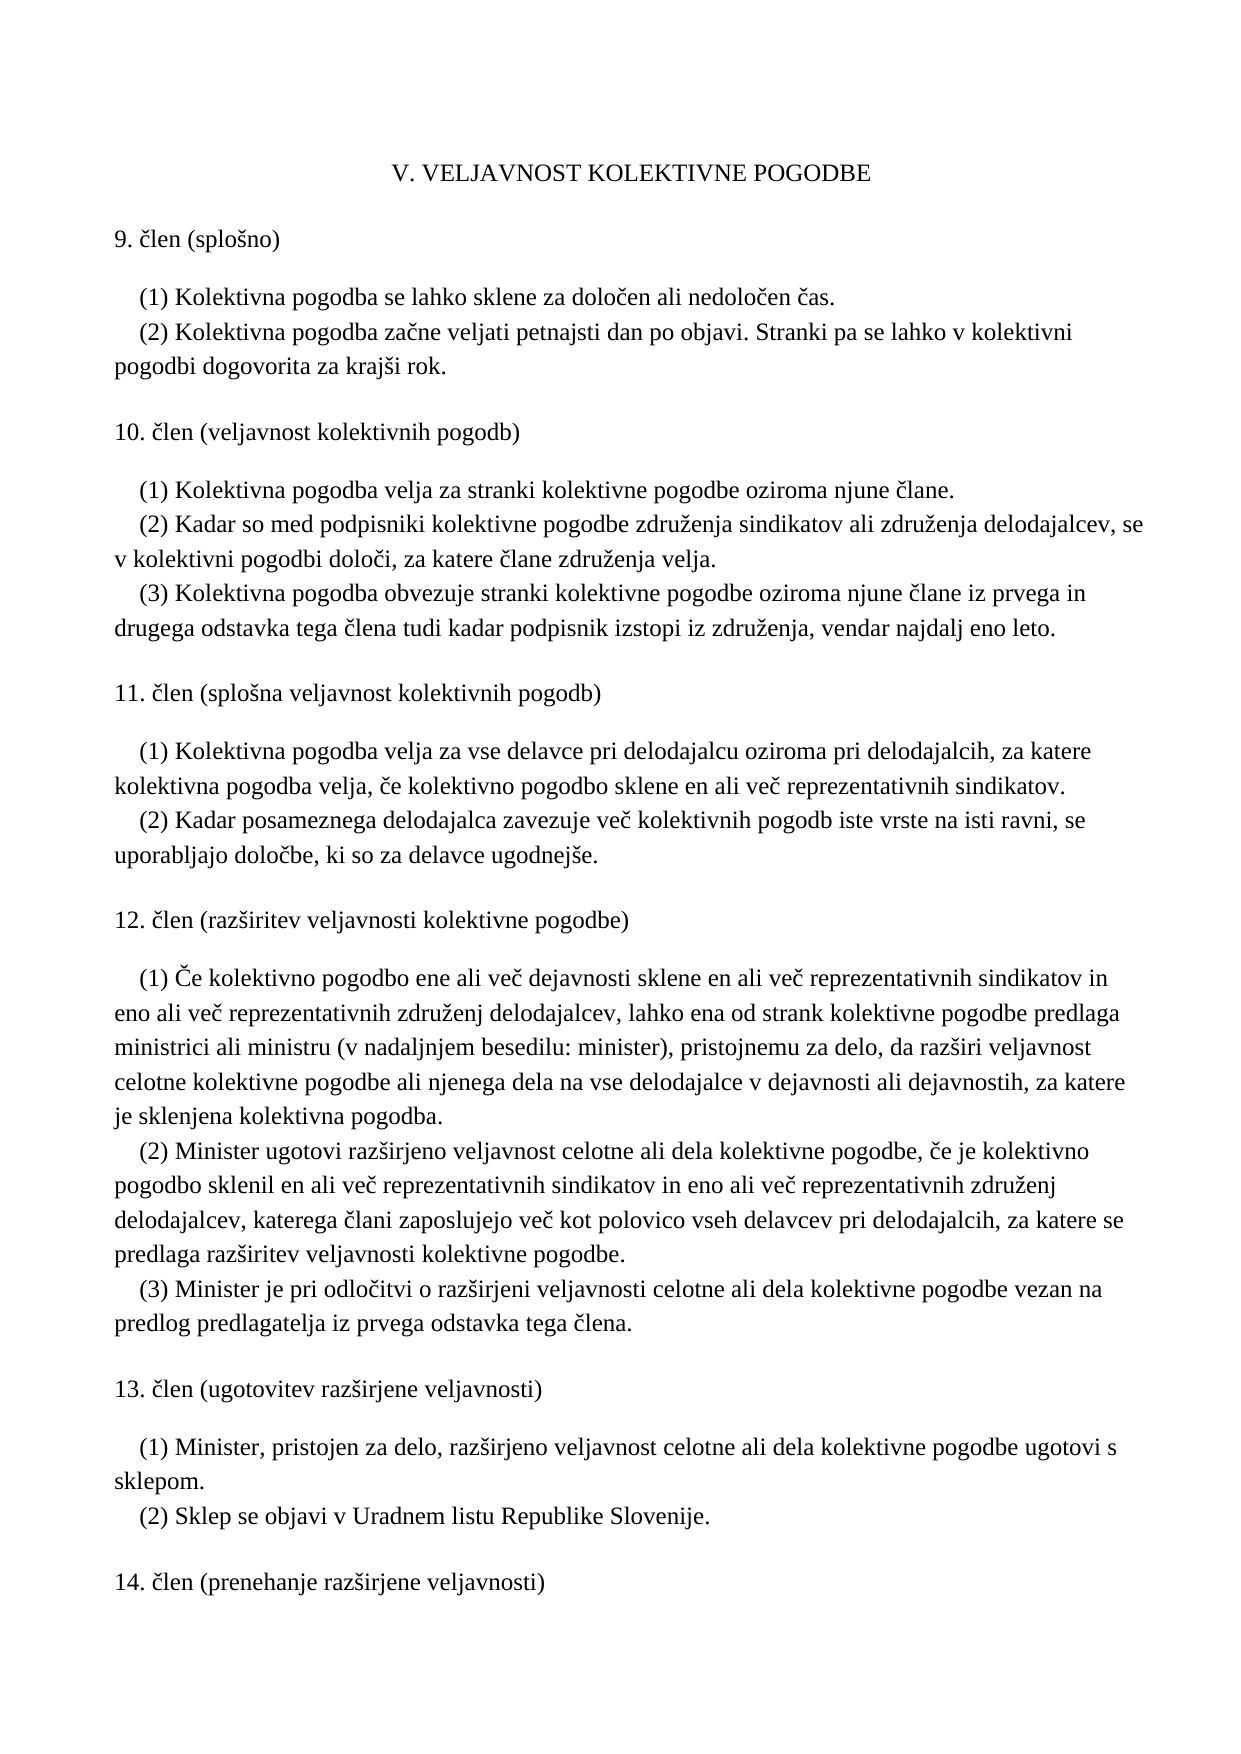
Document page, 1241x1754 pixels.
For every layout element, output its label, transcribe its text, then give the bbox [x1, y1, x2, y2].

text 13. člen (ugotovitev razširjene veljavnosti) [114, 1374, 1148, 1403]
text 10. člen (veljavnost kolektivnih pogodb) [114, 417, 1148, 446]
text (1) Kolektivna pogodba velja za stranki kolektivne pogodbe oziroma njune člane. (2) Kadar so med podpisniki kolektivne pogodbe združenja sindikatov ali združenja delodajalcev, se v kolektivni pogodbi določi, za katere člane združenja velja. (3) Kolektivna pogodba obvezuje stranki kolektivne pogodbe oziroma njune člane iz prvega in drugega odstavka tega člena tudi kadar podpisnik izstopi iz združenja, vendar najdalj eno leto. [114, 475, 1148, 641]
text (1) Če kolektivno pogodbo ene ali več dejavnosti sklene en ali več reprezentativnih sindikatov in eno ali več reprezentativnih združenj delodajalcev, lahko ena od strank kolektivne pogodbe predlaga ministrici ali ministru (v nadaljnjem besedilu: minister), pristojnemu za delo, da razširi veljavnost celotne kolektivne pogodbe ali njenega dela na vse delodajalce v dejavnosti ali dejavnostih, za katere je sklenjena kolektivna pogodba. (2) Minister ugotovi razširjeno veljavnost celotne ali dela kolektivne pogodbe, če je kolektivno pogodbo sklenil en ali več reprezentativnih sindikatov in eno ali več reprezentativnih združenj delodajalcev, katerega člani zaposlujejo več kot polovico vseh delavcev pri delodajalcih, za katere se predlaga razširitev veljavnosti kolektivne pogodbe. (3) Minister je pri odločitvi o razširjeni veljavnosti celotne ali dela kolektivne pogodbe vezan na predlog predlagatelja iz prvega odstavka tega člena. [114, 963, 1148, 1337]
text (1) Minister, pristojen za delo, razširjeno veljavnost celotne ali dela kolektivne pogodbe ugotovi s sklepom. (2) Sklep se objavi v Uradnem listu Republike Slovenije. [114, 1432, 1148, 1529]
text (1) Kolektivna pogodba velja za vse delavce pri delodajalcu oziroma pri delodajalcih, za katere kolektivna pogodba velja, če kolektivno pogodbo sklene en ali več reprezentativnih sindikatov. (2) Kadar posameznega delodajalca zavezuje več kolektivnih pogodb iste vrste na isti ravni, se uporabljajo določbe, ki so za delavce ugodnejše. [114, 736, 1148, 868]
text 9. člen (splošno) [114, 224, 1148, 253]
text 12. člen (razširitev veljavnosti kolektivne pogodbe) [114, 906, 1148, 934]
text V. VELJAVNOST KOLEKTIVNE POGODBE [114, 158, 1148, 187]
text 11. člen (splošna veljavnost kolektivnih pogodb) [114, 678, 1148, 707]
text (1) Kolektivna pogodba se lahko sklene za določen ali nedoločen čas. (2) Kolektivna pogodba začne veljati petnajsti dan po objavi. Stranki pa se lahko v kolektivni pogodbi dogovorita za krajši rok. [114, 282, 1148, 380]
text 14. člen (prenehanje razširjene veljavnosti) [114, 1567, 1148, 1595]
